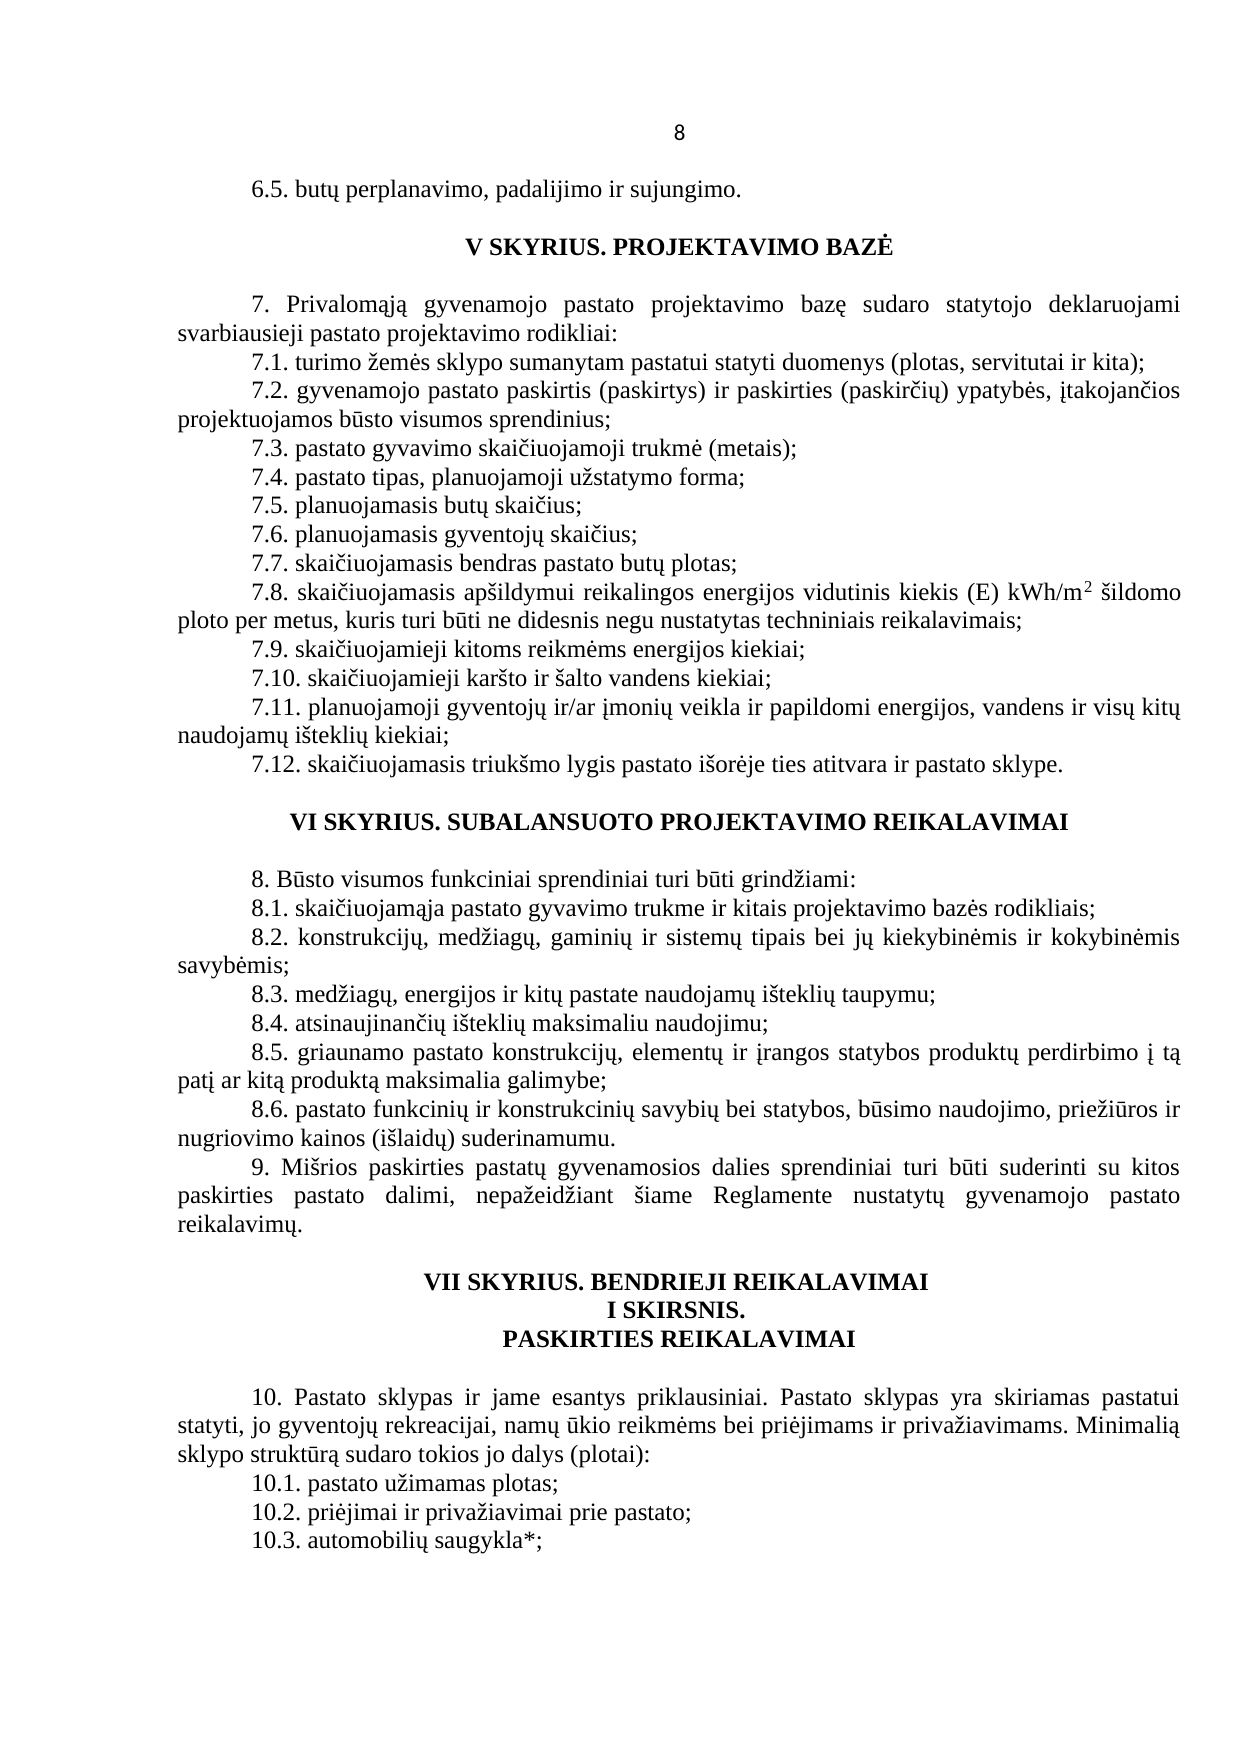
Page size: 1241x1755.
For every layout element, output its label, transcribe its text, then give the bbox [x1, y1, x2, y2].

text 7.8. skaičiuojamasis apšildymui reikalingos energijos vidutinis kiekis (E) kWh/m2 šildomo ploto per metus, kuris turi būti ne didesnis negu nustatytas techniniais reikalavimais; [177, 577, 1181, 634]
text 7. Privalomąją gyvenamojo pastato projektavimo bazę sudaro statytojo deklaruojami svarbiausieji pastato projektavimo rodikliai: [177, 289, 1181, 347]
text 7.12. skaičiuojamasis triukšmo lygis pastato išorėje ties atitvara ir pastato sklype. [177, 749, 1181, 778]
text 6.5. butų perplanavimo, padalijimo ir sujungimo. [177, 174, 1181, 203]
text 10. Pastato sklypas ir jame esantys priklausiniai. Pastato sklypas yra skiriamas pastatui statyti, jo gyventojų rekreacijai, namų ūkio reikmėms bei priėjimams ir privažiavimams. Minimalią sklypo struktūrą sudaro tokios jo dalys (plotai): [177, 1382, 1181, 1468]
text 7.3. pastato gyvavimo skaičiuojamoji trukmė (metais); [177, 433, 1181, 462]
text 7.10. skaičiuojamieji karšto ir šalto vandens kiekiai; [177, 663, 1181, 692]
text 7.6. planuojamasis gyventojų skaičius; [177, 519, 1181, 548]
text 8.3. medžiagų, energijos ir kitų pastate naudojamų išteklių taupymu; [177, 979, 1181, 1008]
text 8.4. atsinaujinančių išteklių maksimaliu naudojimu; [177, 1008, 1181, 1037]
text VII SKYRIUS. BENDRIEJI REIKALAVIMAI [177, 1267, 1181, 1295]
text 10.2. priėjimai ir privažiavimai prie pastato; [177, 1497, 1181, 1525]
text 7.1. turimo žemės sklypo sumanytam pastatui statyti duomenys (plotas, servitutai ir kita); [177, 347, 1181, 375]
text 7.4. pastato tipas, planuojamoji užstatymo forma; [177, 462, 1181, 490]
text 7.7. skaičiuojamasis bendras pastato butų plotas; [177, 548, 1181, 577]
text 8. Būsto visumos funkciniai sprendiniai turi būti grindžiami: [177, 864, 1181, 893]
text 9. Mišrios paskirties pastatų gyvenamosios dalies sprendiniai turi būti suderinti su kitos paskirties pastato dalimi, nepažeidžiant šiame Reglamente nustatytų gyvenamojo pastato reikalavimų. [177, 1152, 1181, 1238]
text 7.11. planuojamoji gyventojų ir/ar įmonių veikla ir papildomi energijos, vandens ir visų kitų naudojamų išteklių kiekiai; [177, 692, 1181, 749]
text 8.6. pastato funkcinių ir konstrukcinių savybių bei statybos, būsimo naudojimo, priežiūros ir nugriovimo kainos (išlaidų) suderinamumu. [177, 1094, 1181, 1152]
text 7.9. skaičiuojamieji kitoms reikmėms energijos kiekiai; [177, 634, 1181, 663]
text I SKIRSNIS. [177, 1295, 1181, 1324]
text V SKYRIUS. PROJEKTAVIMO BAZĖ [177, 232, 1181, 260]
text 8.1. skaičiuojamąja pastato gyvavimo trukme ir kitais projektavimo bazės rodikliais; [177, 893, 1181, 922]
text 7.5. planuojamasis butų skaičius; [177, 490, 1181, 519]
text 8.2. konstrukcijų, medžiagų, gaminių ir sistemų tipais bei jų kiekybinėmis ir kokybinėmis savybėmis; [177, 922, 1181, 979]
text 10.1. pastato užimamas plotas; [177, 1468, 1181, 1497]
text PASKIRTIES REIKALAVIMAI [177, 1324, 1181, 1353]
text 7.2. gyvenamojo pastato paskirtis (paskirtys) ir paskirties (paskirčių) ypatybės, įtakojančios projektuojamos būsto visumos sprendinius; [177, 375, 1181, 433]
text VI SKYRIUS. SUBALANSUOTO PROJEKTAVIMO REIKALAVIMAI [177, 807, 1181, 835]
text 8.5. griaunamo pastato konstrukcijų, elementų ir įrangos statybos produktų perdirbimo į tą patį ar kitą produktą maksimalia galimybe; [177, 1037, 1181, 1094]
text 10.3. automobilių saugykla*; [177, 1525, 1181, 1554]
